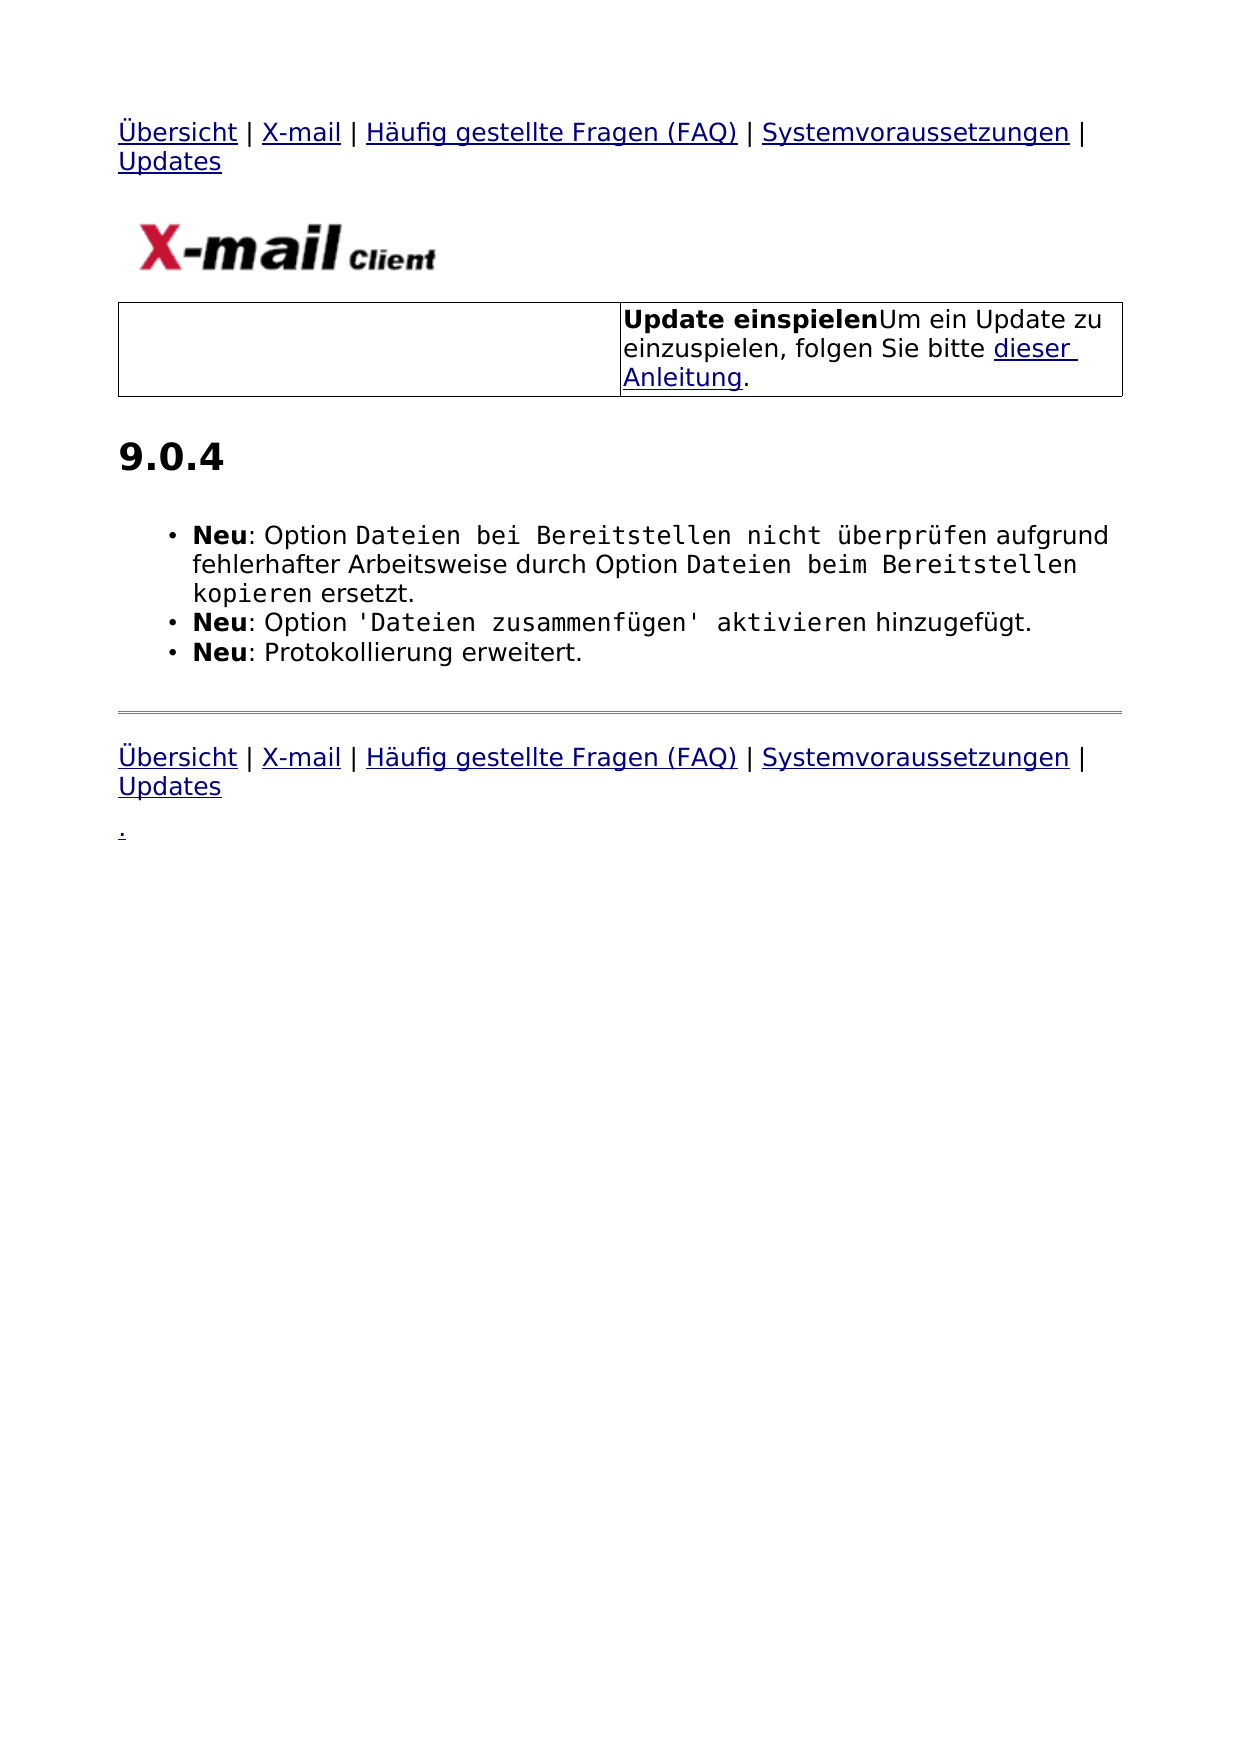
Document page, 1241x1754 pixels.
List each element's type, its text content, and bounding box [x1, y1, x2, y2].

text . [118, 814, 1122, 843]
picture [118, 188, 439, 275]
table_header [119, 303, 620, 396]
list Neu: Option Dateien bei Bereitstellen nicht überprüfen aufgrund fehlerhafter Arbeitsweise durch Option Dateien beim Bereitstellen kopieren ersetzt. [177, 521, 1122, 609]
table_header Update einspielenUm ein Update zu einzuspielen, folgen Sie bitte dieser Anleitung. [621, 303, 1122, 396]
list Neu: Option 'Dateien zusammenfügen' aktivieren hinzugefügt. [177, 609, 1122, 638]
text Übersicht | X-mail | Häufig gestellte Fragen (FAQ) | Systemvoraussetzungen | Updates [118, 743, 1122, 801]
text Übersicht | X-mail | Häufig gestellte Fragen (FAQ) | Systemvoraussetzungen | Updates [118, 118, 1122, 176]
list Neu: Protokollierung erweitert. [177, 638, 1122, 667]
subtitle 9.0.4 [118, 436, 1122, 479]
